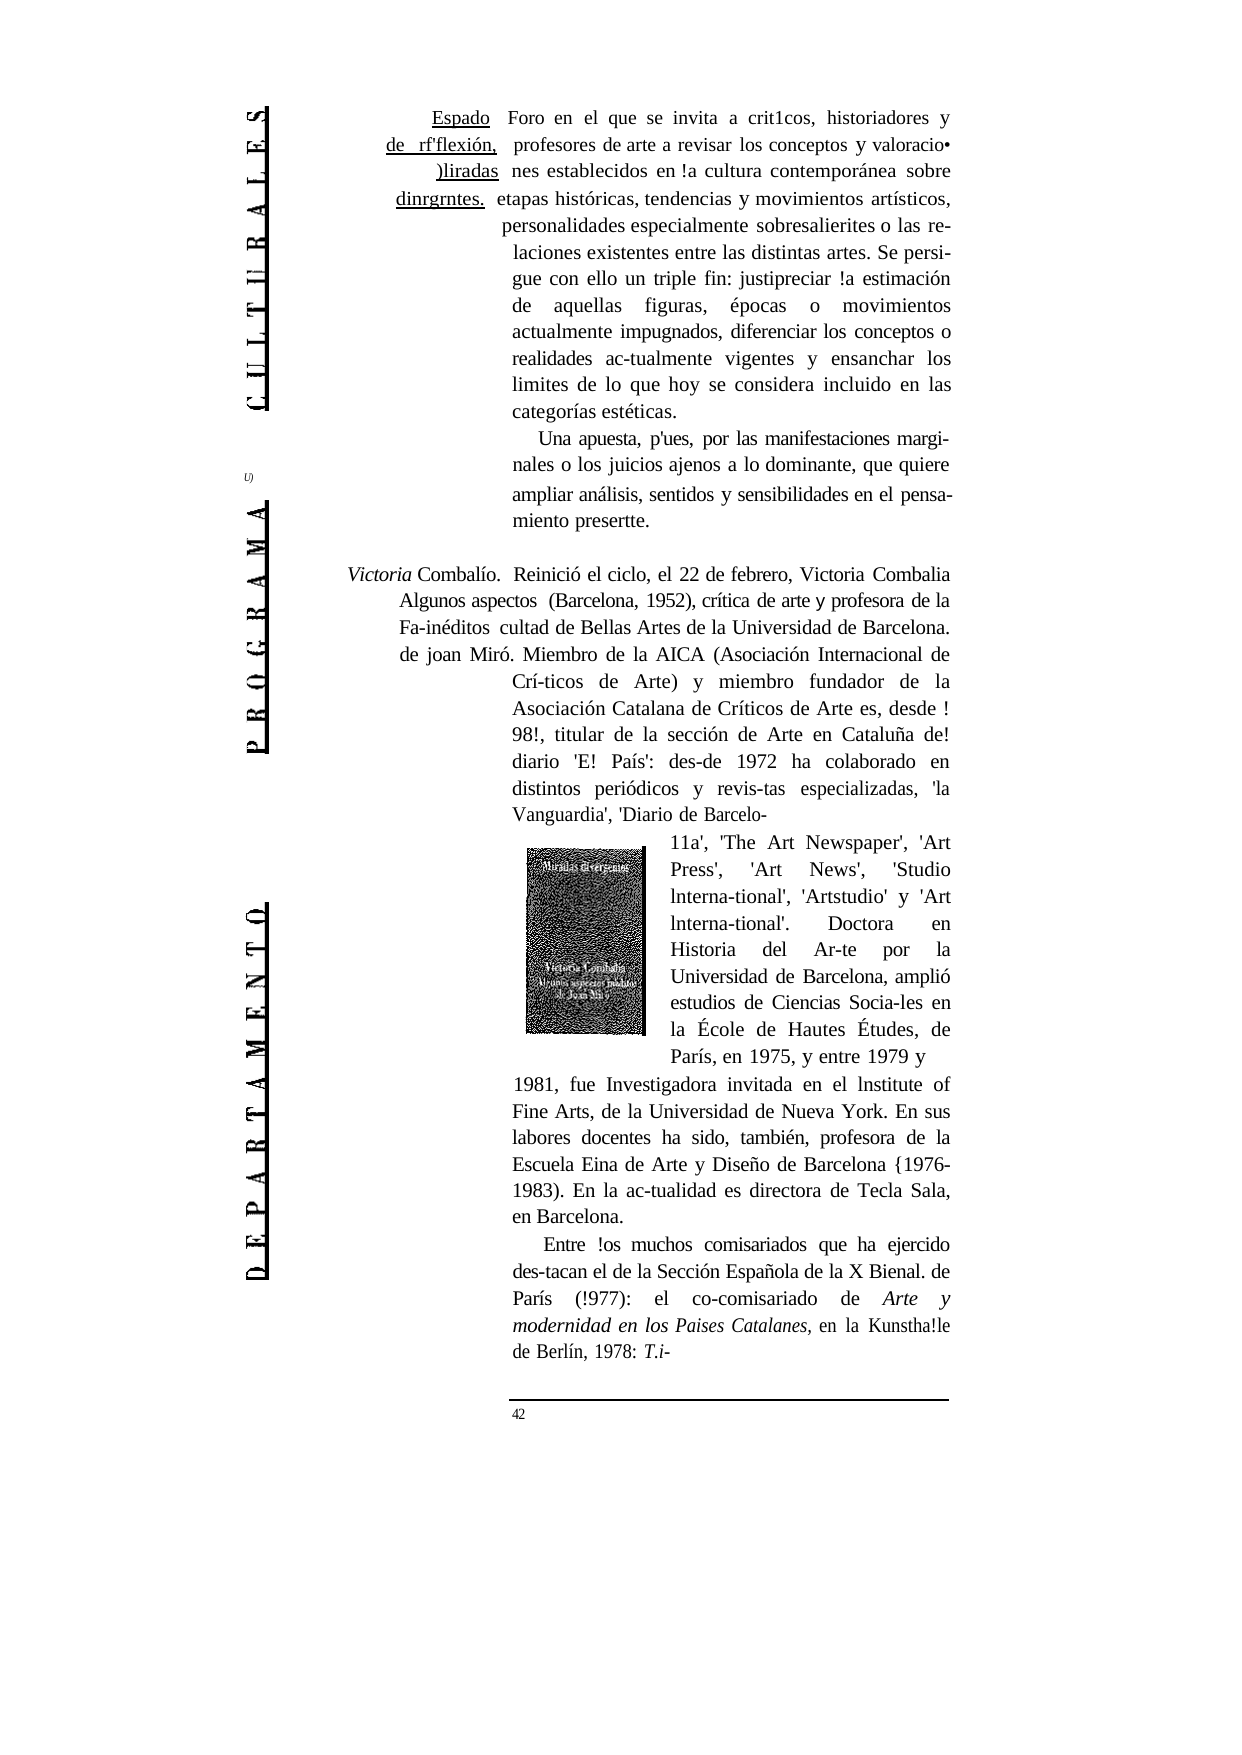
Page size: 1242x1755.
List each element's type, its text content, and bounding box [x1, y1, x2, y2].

text 1981, fue Investigadora invitada en el lnstitute of Fine Arts, de la Universidad de Nueva York. En sus labores docentes ha sido, también, profesora de la Escuela Eina de Arte y Diseño de Barcelona {1976-1983). En la ac-tualidad es directora de Tecla Sala, en Barcelona. [512, 1072, 951, 1228]
text )liradas nes establecidos en !a cultura contemporánea sobre dinrgrntes. etapas históricas, tendencias y movimientos artísticos, personalidades especialmente sobresalierites o las re- [388, 159, 951, 237]
text de joan Miró. Miembro de la AICA (Asociación Internacional de Crí-ticos de Arte) y miembro fundador de la Asociación Catalana de Críticos de Arte es, desde !98!, titular de la sección de Arte en Cataluña de! diario 'E! País': des-de 1972 ha colaborado en distintos periódicos y revis-tas especializadas, 'la Vanguardia', 'Diario de Barcelo- [399, 642, 950, 826]
text U) [243, 475, 1153, 483]
text laciones existentes entre las distintas artes. Se persi-gue con ello un triple fin: justipreciar !a estimación de aquellas figuras, épocas o movimientos actualmente impugnados, diferenciar los conceptos o realidades ac-tualmente vigentes y ensanchar los limites de lo que hoy se considera incluido en las categorías estéticas. [512, 240, 951, 423]
text [103, 131, 246, 156]
text miento presertte. [512, 508, 1153, 532]
text 11a', 'The Art Newspaper', 'Art Press', 'Art News', 'Studio lnterna-tional', 'Artstudio' y 'Art lnterna-tional'. Doctora en Historia del Ar-te por la Universidad de Barcelona, amplió estudios de Ciencias Socia-les en la École de Hautes Études, de París, en 1975, y entre 1979 y [669, 830, 951, 1068]
text ampliar análisis, sentidos y sensibilidades en el pensa- [512, 483, 1153, 505]
text de rf'flexión, profesores de arte a revisar los conceptos y valoracio• [269, 131, 951, 156]
text Espado Foro en el que se invita a crit1cos, historiadores y [103, 105, 951, 129]
text 42 [151, 1404, 886, 1422]
text Una apuesta, p'ues, por las manifestaciones margi- [103, 426, 949, 450]
text Entre !os muchos comisariados que ha ejercido des-tacan el de la Sección Española de la X Bienal. de París (!977): el co-comisariado de Arte y modernidad en los Paises Catalanes, en la Kunstha!le de Berlín, 1978: T.i- [512, 1232, 951, 1363]
text Victoria Combalío. Reinició el ciclo, el 22 de febrero, Victoria Combalia Algunos aspectos (Barcelona, 1952), crítica de arte y profesora de la Fa-inéditos cultad de Bellas Artes de la Universidad de Barcelona. [346, 562, 950, 639]
text nales o los juicios ajenos a lo dominante, que quiere [103, 453, 950, 475]
